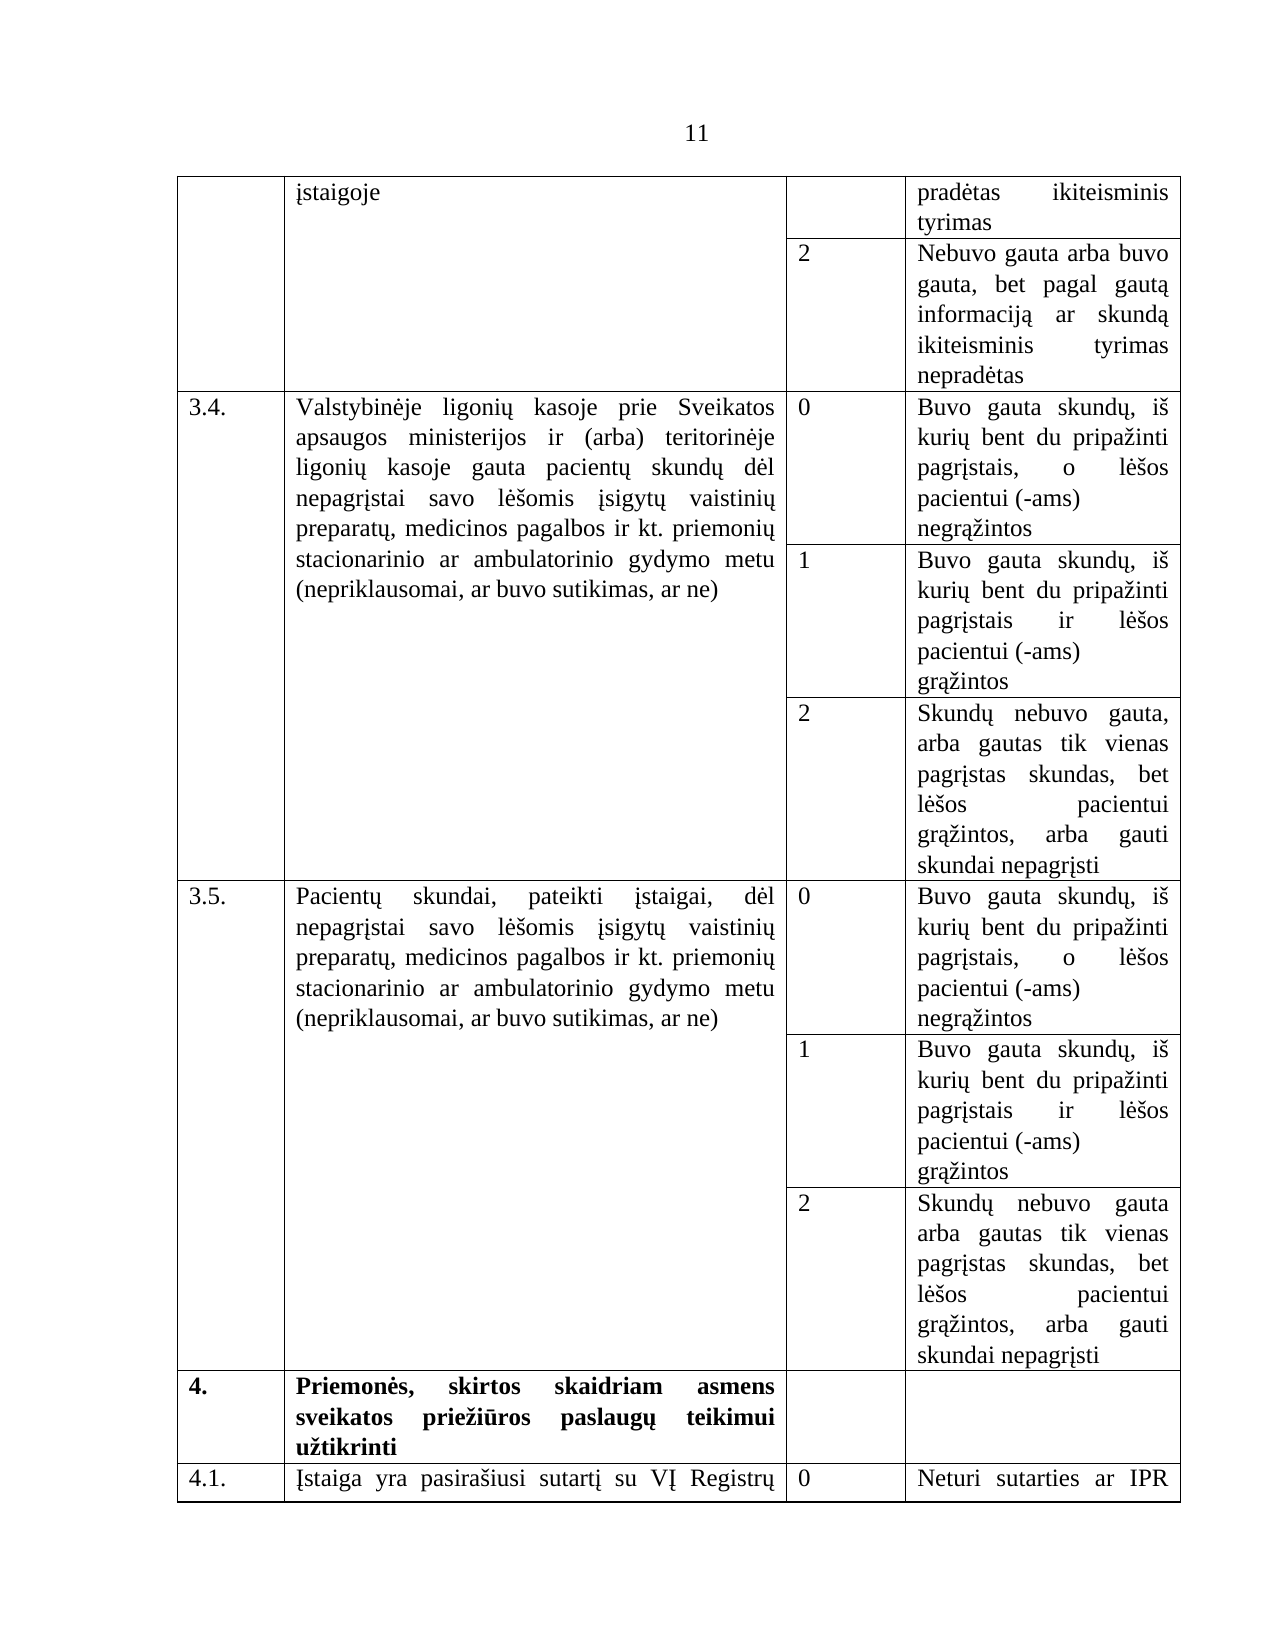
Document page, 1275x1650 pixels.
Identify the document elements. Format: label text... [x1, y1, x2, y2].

table_cell Įstaiga yra pasirašiusi sutartį su VĮ Registrų [285, 1464, 786, 1501]
table_cell Buvo gauta skundų, iš kurių bent du pripažinti pagrįstais ir lėšos pacientui (-ams) grąžintos [906, 1035, 1180, 1187]
table_cell 2 [787, 698, 905, 880]
table_cell Priemonės, skirtos skaidriam asmens sveikatos priežiūros paslaugų teikimui užtikrinti [285, 1371, 786, 1462]
table_cell Pacientų skundai, pateikti įstaigai, dėl nepagrįstai savo lėšomis įsigytų vaistinių preparatų, medicinos pagalbos ir kt. priemonių stacionarinio ar ambulatorinio gydymo metu (nepriklausomai, ar buvo sutikimas, ar ne) [285, 881, 786, 1370]
table_cell 2 [787, 239, 905, 391]
table_cell Neturi sutarties ar IPR [906, 1464, 1180, 1501]
table_cell 0 [787, 392, 905, 544]
table_cell [787, 1371, 905, 1462]
table_cell Valstybinėje ligonių kasoje prie Sveikatos apsaugos ministerijos ir (arba) teritorinėje ligonių kasoje gauta pacientų skundų dėl nepagrįstai savo lėšomis įsigytų vaistinių preparatų, medicinos pagalbos ir kt. priemonių stacionarinio ar ambulatorinio gydymo metu (nepriklausomai, ar buvo sutikimas, ar ne) [285, 392, 786, 880]
table_cell Nebuvo gauta arba buvo gauta, bet pagal gautą informaciją ar skundą ikiteisminis tyrimas nepradėtas [906, 239, 1180, 391]
table_cell Buvo gauta skundų, iš kurių bent du pripažinti pagrįstais, o lėšos pacientui (-ams) negrąžintos [906, 881, 1180, 1033]
table_cell 0 [787, 1464, 905, 1501]
table_cell 4. [178, 1371, 284, 1462]
table_cell [178, 177, 284, 391]
table_cell Skundų nebuvo gauta arba gautas tik vienas pagrįstas skundas, bet lėšos pacientui grąžintos, arba gauti skundai nepagrįsti [906, 1188, 1180, 1370]
table_cell 3.5. [178, 881, 284, 1370]
table_cell 0 [787, 881, 905, 1033]
table_cell 1 [787, 545, 905, 697]
table_cell [906, 1371, 1180, 1462]
table_cell įstaigoje [285, 177, 786, 391]
table_cell Buvo gauta skundų, iš kurių bent du pripažinti pagrįstais, o lėšos pacientui (-ams) negrąžintos [906, 392, 1180, 544]
table_cell 4.1. [178, 1464, 284, 1501]
table_cell [787, 177, 905, 237]
table_cell 3.4. [178, 392, 284, 880]
table_cell pradėtas ikiteisminis tyrimas [906, 177, 1180, 237]
table_cell Skundų nebuvo gauta, arba gautas tik vienas pagrįstas skundas, bet lėšos pacientui grąžintos, arba gauti skundai nepagrįsti [906, 698, 1180, 880]
table_cell 2 [787, 1188, 905, 1370]
table_cell 1 [787, 1035, 905, 1187]
table_cell Buvo gauta skundų, iš kurių bent du pripažinti pagrįstais ir lėšos pacientui (-ams) grąžintos [906, 545, 1180, 697]
